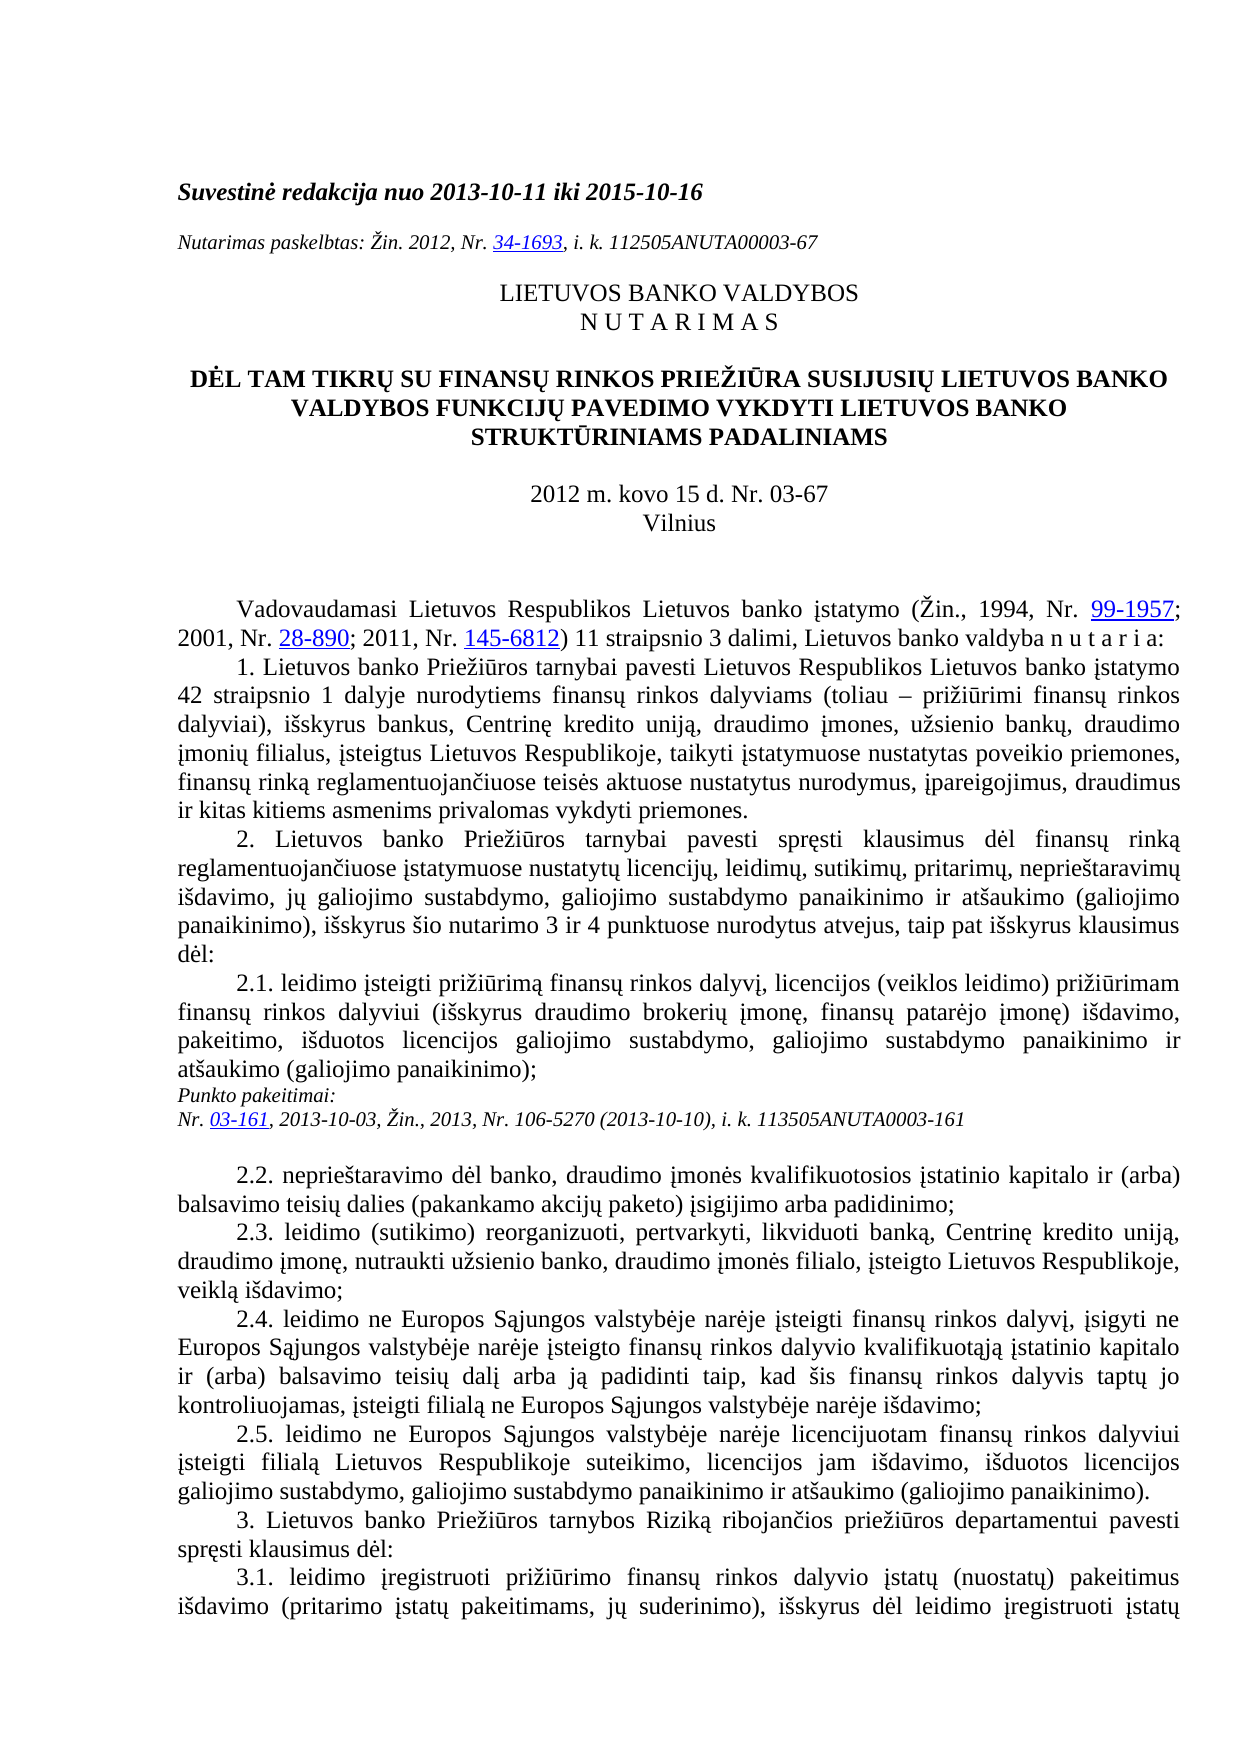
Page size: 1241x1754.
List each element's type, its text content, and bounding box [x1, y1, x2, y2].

text DĖL tam tikrų su finansų rinkos priežiūra susijusių Lietuvos banko valdybos funkcijų pavedimo vykdyti Lietuvos banko struktūriniams padaliniams [177, 364, 1181, 451]
text Vadovaudamasi Lietuvos Respublikos Lietuvos banko įstatymo (Žin., 1994, Nr. 99-1957; 2001, Nr. 28-890; 2011, Nr. 145-6812) 11 straipsnio 3 dalimi, Lietuvos banko valdyba n u t a r i a: [177, 594, 1181, 652]
text Suvestinė redakcija nuo 2013-10-11 iki 2015-10-16 [177, 177, 1181, 206]
text Nutarimas paskelbtas: Žin. 2012, Nr. 34-1693, i. k. 112505ANUTA00003-67 [177, 230, 1181, 254]
text N U T A R I M A S [177, 307, 1181, 336]
text 2.3. leidimo (sutikimo) reorganizuoti, pertvarkyti, likviduoti banką, Centrinę kredito uniją, draudimo įmonę, nutraukti užsienio banko, draudimo įmonės filialo, įsteigto Lietuvos Respublikoje, veiklą išdavimo; [177, 1217, 1181, 1304]
text 3. Lietuvos banko Priežiūros tarnybos Riziką ribojančios priežiūros departamentui pavesti spręsti klausimus dėl: [177, 1505, 1181, 1562]
text Vilnius [177, 508, 1181, 537]
text 2.2. neprieštaravimo dėl banko, draudimo įmonės kvalifikuotosios įstatinio kapitalo ir (arba) balsavimo teisių dalies (pakankamo akcijų paketo) įsigijimo arba padidinimo; [177, 1160, 1181, 1217]
text LIETUVOS BANKO VALDYBOS [177, 278, 1181, 307]
text 2. Lietuvos banko Priežiūros tarnybai pavesti spręsti klausimus dėl finansų rinką reglamentuojančiuose įstatymuose nustatytų licencijų, leidimų, sutikimų, pritarimų, neprieštaravimų išdavimo, jų galiojimo sustabdymo, galiojimo sustabdymo panaikinimo ir atšaukimo (galiojimo panaikinimo), išskyrus šio nutarimo 3 ir 4 punktuose nurodytus atvejus, taip pat išskyrus klausimus dėl: [177, 824, 1181, 968]
text 1. Lietuvos banko Priežiūros tarnybai pavesti Lietuvos Respublikos Lietuvos banko įstatymo 42 straipsnio 1 dalyje nurodytiems finansų rinkos dalyviams (toliau – prižiūrimi finansų rinkos dalyviai), išskyrus bankus, Centrinę kredito uniją, draudimo įmones, užsienio bankų, draudimo įmonių filialus, įsteigtus Lietuvos Respublikoje, taikyti įstatymuose nustatytas poveikio priemones, finansų rinką reglamentuojančiuose teisės aktuose nustatytus nurodymus, įpareigojimus, draudimus ir kitas kitiems asmenims privalomas vykdyti priemones. [177, 652, 1181, 824]
text 3.1. leidimo įregistruoti prižiūrimo finansų rinkos dalyvio įstatų (nuostatų) pakeitimus išdavimo (pritarimo įstatų pakeitimams, jų suderinimo), išskyrus dėl leidimo įregistruoti įstatų [177, 1562, 1181, 1620]
text Nr. 03-161, 2013-10-03, Žin., 2013, Nr. 106-5270 (2013-10-10), i. k. 113505ANUTA0003-161 [177, 1107, 1181, 1131]
text 2012 m. kovo 15 d. Nr. 03-67 [177, 479, 1181, 508]
text 2.4. leidimo ne Europos Sąjungos valstybėje narėje įsteigti finansų rinkos dalyvį, įsigyti ne Europos Sąjungos valstybėje narėje įsteigto finansų rinkos dalyvio kvalifikuotąją įstatinio kapitalo ir (arba) balsavimo teisių dalį arba ją padidinti taip, kad šis finansų rinkos dalyvis taptų jo kontroliuojamas, įsteigti filialą ne Europos Sąjungos valstybėje narėje išdavimo; [177, 1304, 1181, 1419]
text Punkto pakeitimai: [177, 1083, 1181, 1107]
text 2.1. leidimo įsteigti prižiūrimą finansų rinkos dalyvį, licencijos (veiklos leidimo) prižiūrimam finansų rinkos dalyviui (išskyrus draudimo brokerių įmonę, finansų patarėjo įmonę) išdavimo, pakeitimo, išduotos licencijos galiojimo sustabdymo, galiojimo sustabdymo panaikinimo ir atšaukimo (galiojimo panaikinimo); [177, 968, 1181, 1083]
text 2.5. leidimo ne Europos Sąjungos valstybėje narėje licencijuotam finansų rinkos dalyviui įsteigti filialą Lietuvos Respublikoje suteikimo, licencijos jam išdavimo, išduotos licencijos galiojimo sustabdymo, galiojimo sustabdymo panaikinimo ir atšaukimo (galiojimo panaikinimo). [177, 1419, 1181, 1505]
